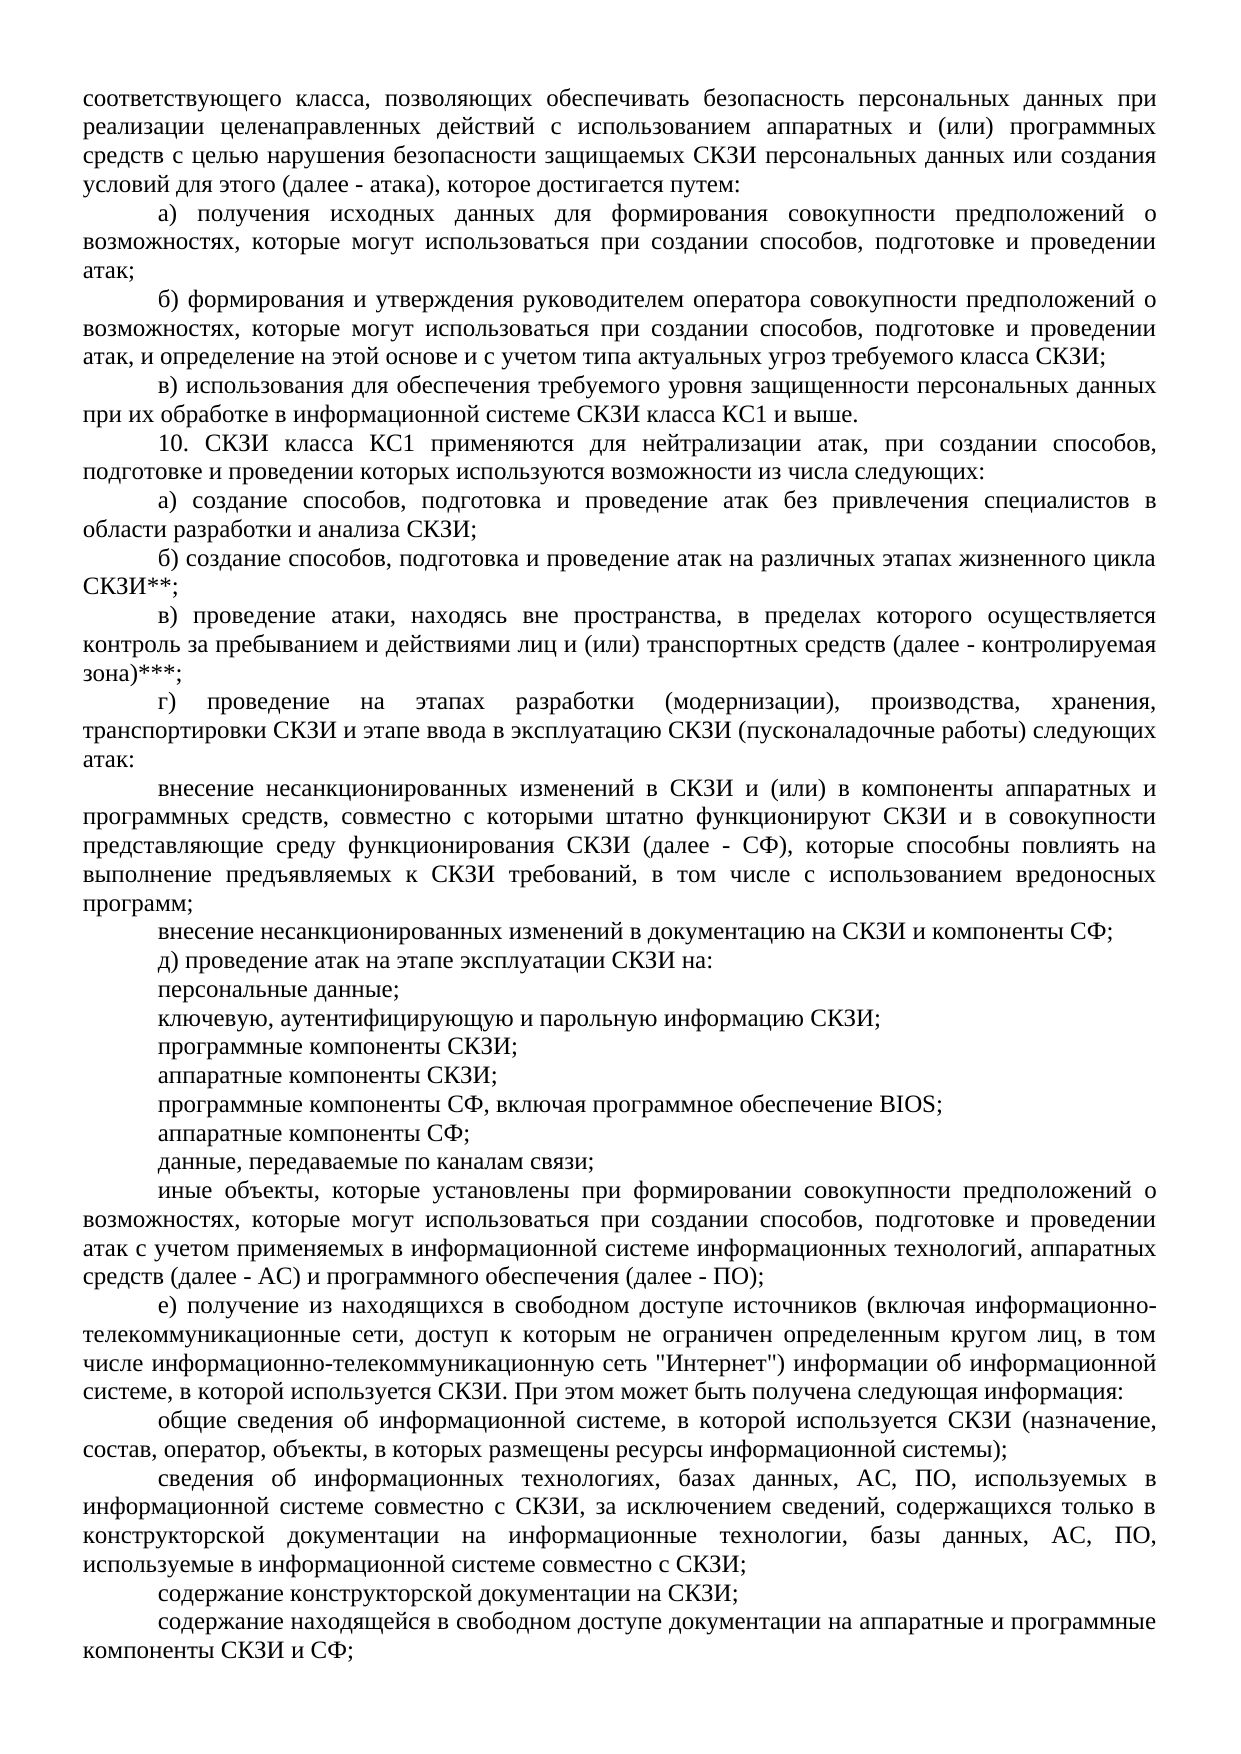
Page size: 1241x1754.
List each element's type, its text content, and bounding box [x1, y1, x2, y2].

text внесение несанкционированных изменений в СКЗИ и (или) в компоненты аппаратных и программных средств, совместно с которыми штатно функционируют СКЗИ и в совокупности представляющие среду функционирования СКЗИ (далее - СФ), которые способны повлиять на выполнение предъявляемых к СКЗИ требований, в том числе с использованием вредоносных программ; [83, 773, 1157, 916]
text внесение несанкционированных изменений в документацию на СКЗИ и компоненты СФ; [83, 916, 1157, 945]
text содержание конструкторской документации на СКЗИ; [83, 1578, 1157, 1606]
text персональные данные; [83, 974, 1157, 1003]
text г) проведение на этапах разработки (модернизации), производства, хранения, транспортировки СКЗИ и этапе ввода в эксплуатацию СКЗИ (пусконаладочные работы) следующих атак: [83, 686, 1157, 773]
text б) формирования и утверждения руководителем оператора совокупности предположений о возможностях, которые могут использоваться при создании способов, подготовке и проведении атак, и определение на этой основе и с учетом типа актуальных угроз требуемого класса СКЗИ; [83, 284, 1157, 370]
text общие сведения об информационной системе, в которой используется СКЗИ (назначение, состав, оператор, объекты, в которых размещены ресурсы информационной системы); [83, 1405, 1157, 1463]
text в) использования для обеспечения требуемого уровня защищенности персональных данных при их обработке в информационной системе СКЗИ класса КС1 и выше. [83, 370, 1157, 428]
text сведения об информационных технологиях, базах данных, АС, ПО, используемых в информационной системе совместно с СКЗИ, за исключением сведений, содержащихся только в конструкторской документации на информационные технологии, базы данных, АС, ПО, используемые в информационной системе совместно с СКЗИ; [83, 1463, 1157, 1578]
text в) проведение атаки, находясь вне пространства, в пределах которого осуществляется контроль за пребыванием и действиями лиц и (или) транспортных средств (далее - контролируемая зона)***; [83, 600, 1157, 686]
text а) получения исходных данных для формирования совокупности предположений о возможностях, которые могут использоваться при создании способов, подготовке и проведении атак; [83, 198, 1157, 284]
text д) проведение атак на этапе эксплуатации СКЗИ на: [83, 945, 1157, 974]
text программные компоненты СКЗИ; [83, 1031, 1157, 1060]
text а) создание способов, подготовка и проведение атак без привлечения специалистов в области разработки и анализа СКЗИ; [83, 485, 1157, 543]
text иные объекты, которые установлены при формировании совокупности предположений о возможностях, которые могут использоваться при создании способов, подготовке и проведении атак с учетом применяемых в информационной системе информационных технологий, аппаратных средств (далее - АС) и программного обеспечения (далее - ПО); [83, 1175, 1157, 1290]
text 10. СКЗИ класса КС1 применяются для нейтрализации атак, при создании способов, подготовке и проведении которых используются возможности из числа следующих: [83, 428, 1157, 485]
text данные, передаваемые по каналам связи; [83, 1146, 1157, 1175]
text е) получение из находящихся в свободном доступе источников (включая информационно-телекоммуникационные сети, доступ к которым не ограничен определенным кругом лиц, в том числе информационно-телекоммуникационную сеть "Интернет") информации об информационной системе, в которой используется СКЗИ. При этом может быть получена следующая информация: [83, 1290, 1157, 1405]
text соответствующего класса, позволяющих обеспечивать безопасность персональных данных при реализации целенаправленных действий с использованием аппаратных и (или) программных средств с целью нарушения безопасности защищаемых СКЗИ персональных данных или создания условий для этого (далее - атака), которое достигается путем: [83, 83, 1157, 198]
text аппаратные компоненты СКЗИ; [83, 1060, 1157, 1089]
text ключевую, аутентифицирующую и парольную информацию СКЗИ; [83, 1003, 1157, 1031]
text программные компоненты СФ, включая программное обеспечение BIOS; [83, 1089, 1157, 1118]
text б) создание способов, подготовка и проведение атак на различных этапах жизненного цикла СКЗИ**; [83, 543, 1157, 600]
text содержание находящейся в свободном доступе документации на аппаратные и программные компоненты СКЗИ и СФ; [83, 1606, 1157, 1664]
text аппаратные компоненты СФ; [83, 1118, 1157, 1146]
